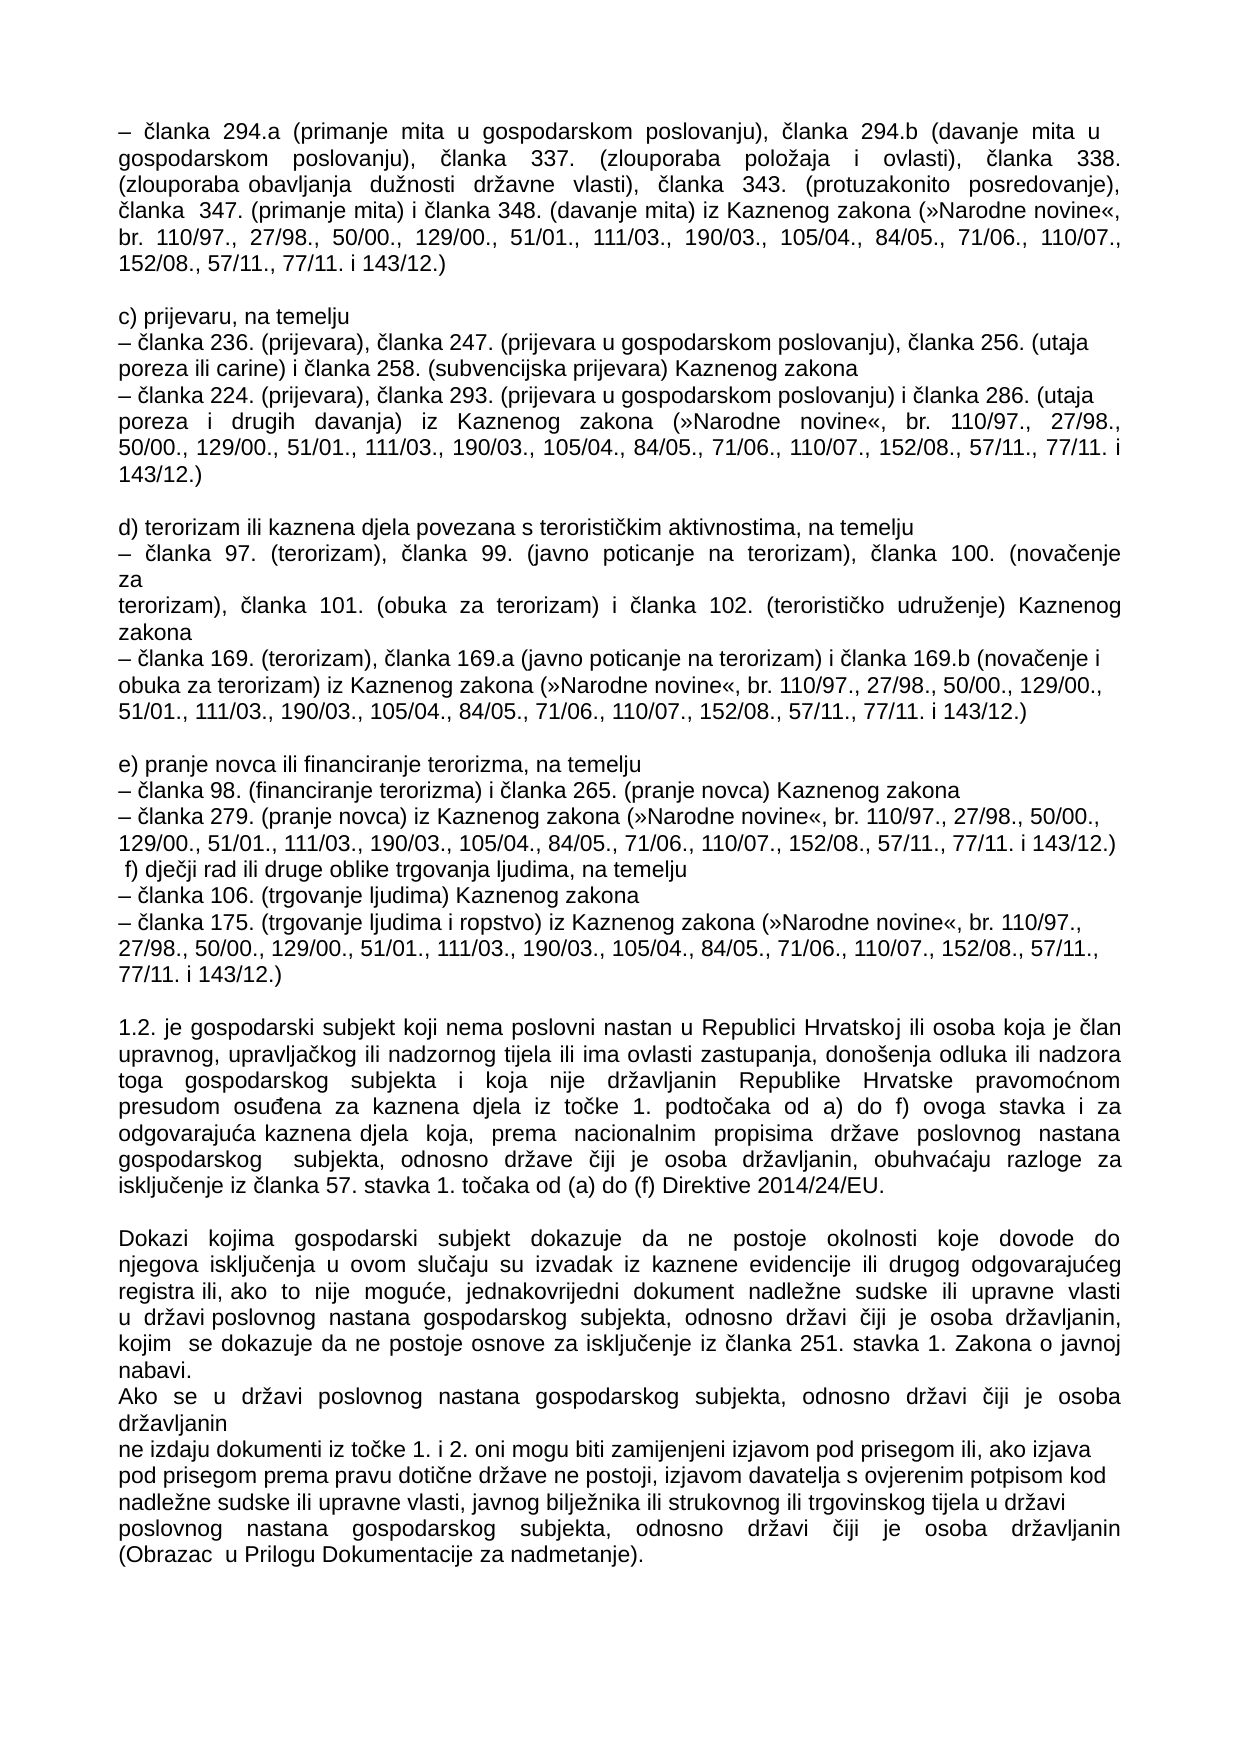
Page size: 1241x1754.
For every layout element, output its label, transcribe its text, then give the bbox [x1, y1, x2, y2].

text – članka 294.a (primanje mita u gospodarskom poslovanju), članka 294.b (davanje mita u [118, 118, 1122, 144]
text f) dječji rad ili druge oblike trgovanja ljudima, na temelju [118, 856, 1122, 882]
text 77/11. i 143/12.) [118, 961, 1122, 988]
text poslovnog nastana gospodarskog subjekta, odnosno državi čiji je osoba državljanin (Obrazac u Prilogu Dokumentacije za nadmetanje). [118, 1515, 1122, 1568]
text nadležne sudske ili upravne vlasti, javnog bilježnika ili strukovnog ili trgovinskog tijela u državi [118, 1488, 1122, 1515]
text poreza i drugih davanja) iz Kaznenog zakona (»Narodne novine«, br. 110/97., 27/98., 50/00., 129/00., 51/01., 111/03., 190/03., 105/04., 84/05., 71/06., 110/07., 152/08., 57/11., 77/11. i 143/12.) [118, 408, 1122, 487]
text poreza ili carine) i članka 258. (subvencijska prijevara) Kaznenog zakona [118, 355, 1122, 382]
text c) prijevaru, na temelju [118, 303, 1122, 329]
text 27/98., 50/00., 129/00., 51/01., 111/03., 190/03., 105/04., 84/05., 71/06., 110/07., 152/08., 57/11., [118, 935, 1122, 961]
text – članka 169. (terorizam), članka 169.a (javno poticanje na terorizam) i članka 169.b (novačenje i [118, 645, 1122, 672]
text terorizam), članka 101. (obuka za terorizam) i članka 102. (terorističko udruženje) Kaznenog [118, 592, 1122, 619]
text – članka 236. (prijevara), članka 247. (prijevara u gospodarskom poslovanju), članka 256. (utaja [118, 329, 1122, 355]
text 129/00., 51/01., 111/03., 190/03., 105/04., 84/05., 71/06., 110/07., 152/08., 57/11., 77/11. i 143/12.) [118, 830, 1122, 856]
text gospodarskom poslovanju), članka 337. (zlouporaba položaja i ovlasti), članka 338. (zlouporaba obavljanja dužnosti državne vlasti), članka 343. (protuzakonito posredovanje), članka 347. (primanje mita) i članka 348. (davanje mita) iz Kaznenog zakona (»Narodne novine«, br. 110/97., 27/98., 50/00., 129/00., 51/01., 111/03., 190/03., 105/04., 84/05., 71/06., 110/07., 152/08., 57/11., 77/11. i 143/12.) [118, 144, 1122, 276]
text ne izdaju dokumenti iz točke 1. i 2. oni mogu biti zamijenjeni izjavom pod prisegom ili, ako izjava [118, 1436, 1122, 1462]
text – članka 175. (trgovanje ljudima i ropstvo) iz Kaznenog zakona (»Narodne novine«, br. 110/97., [118, 909, 1122, 935]
text obuka za terorizam) iz Kaznenog zakona (»Narodne novine«, br. 110/97., 27/98., 50/00., 129/00., [118, 672, 1122, 698]
text pod prisegom prema pravu dotične države ne postoji, izjavom davatelja s ovjerenim potpisom kod [118, 1462, 1122, 1488]
text d) terorizam ili kaznena djela povezana s terorističkim aktivnostima, na temelju [118, 513, 1122, 540]
text 51/01., 111/03., 190/03., 105/04., 84/05., 71/06., 110/07., 152/08., 57/11., 77/11. i 143/12.) [118, 698, 1122, 724]
text Ako se u državi poslovnog nastana gospodarskog subjekta, odnosno državi čiji je osoba državljanin [118, 1383, 1122, 1436]
text – članka 224. (prijevara), članka 293. (prijevara u gospodarskom poslovanju) i članka 286. (utaja [118, 382, 1122, 408]
text Dokazi kojima gospodarski subjekt dokazuje da ne postoje okolnosti koje dovode do njegova isključenja u ovom slučaju su izvadak iz kaznene evidencije ili drugog odgovarajućeg registra ili, ako to nije moguće, jednakovrijedni dokument nadležne sudske ili upravne vlasti u državi poslovnog nastana gospodarskog subjekta, odnosno državi čiji je osoba državljanin, kojim se dokazuje da ne postoje osnove za isključenje iz članka 251. stavka 1. Zakona o javnoj nabavi. [118, 1225, 1122, 1383]
text – članka 106. (trgovanje ljudima) Kaznenog zakona [118, 882, 1122, 909]
text zakona [118, 619, 1122, 645]
text e) pranje novca ili financiranje terorizma, na temelju [118, 751, 1122, 777]
text – članka 97. (terorizam), članka 99. (javno poticanje na terorizam), članka 100. (novačenje za [118, 540, 1122, 592]
text – članka 279. (pranje novca) iz Kaznenog zakona (»Narodne novine«, br. 110/97., 27/98., 50/00., [118, 803, 1122, 830]
text 1.2. je gospodarski subjekt koji nema poslovni nastan u Republici Hrvatskoj ili osoba koja je član upravnog, upravljačkog ili nadzornog tijela ili ima ovlasti zastupanja, donošenja odluka ili nadzora toga gospodarskog subjekta i koja nije državljanin Republike Hrvatske pravomoćnom presudom osuđena za kaznena djela iz točke 1. podtočaka od a) do f) ovoga stavka i za odgovarajuća kaznena djela koja, prema nacionalnim propisima države poslovnog nastana gospodarskog subjekta, odnosno države čiji je osoba državljanin, obuhvaćaju razloge za isključenje iz članka 57. stavka 1. točaka od (a) do (f) Direktive 2014/24/EU. [118, 1014, 1122, 1199]
text – članka 98. (financiranje terorizma) i članka 265. (pranje novca) Kaznenog zakona [118, 777, 1122, 803]
